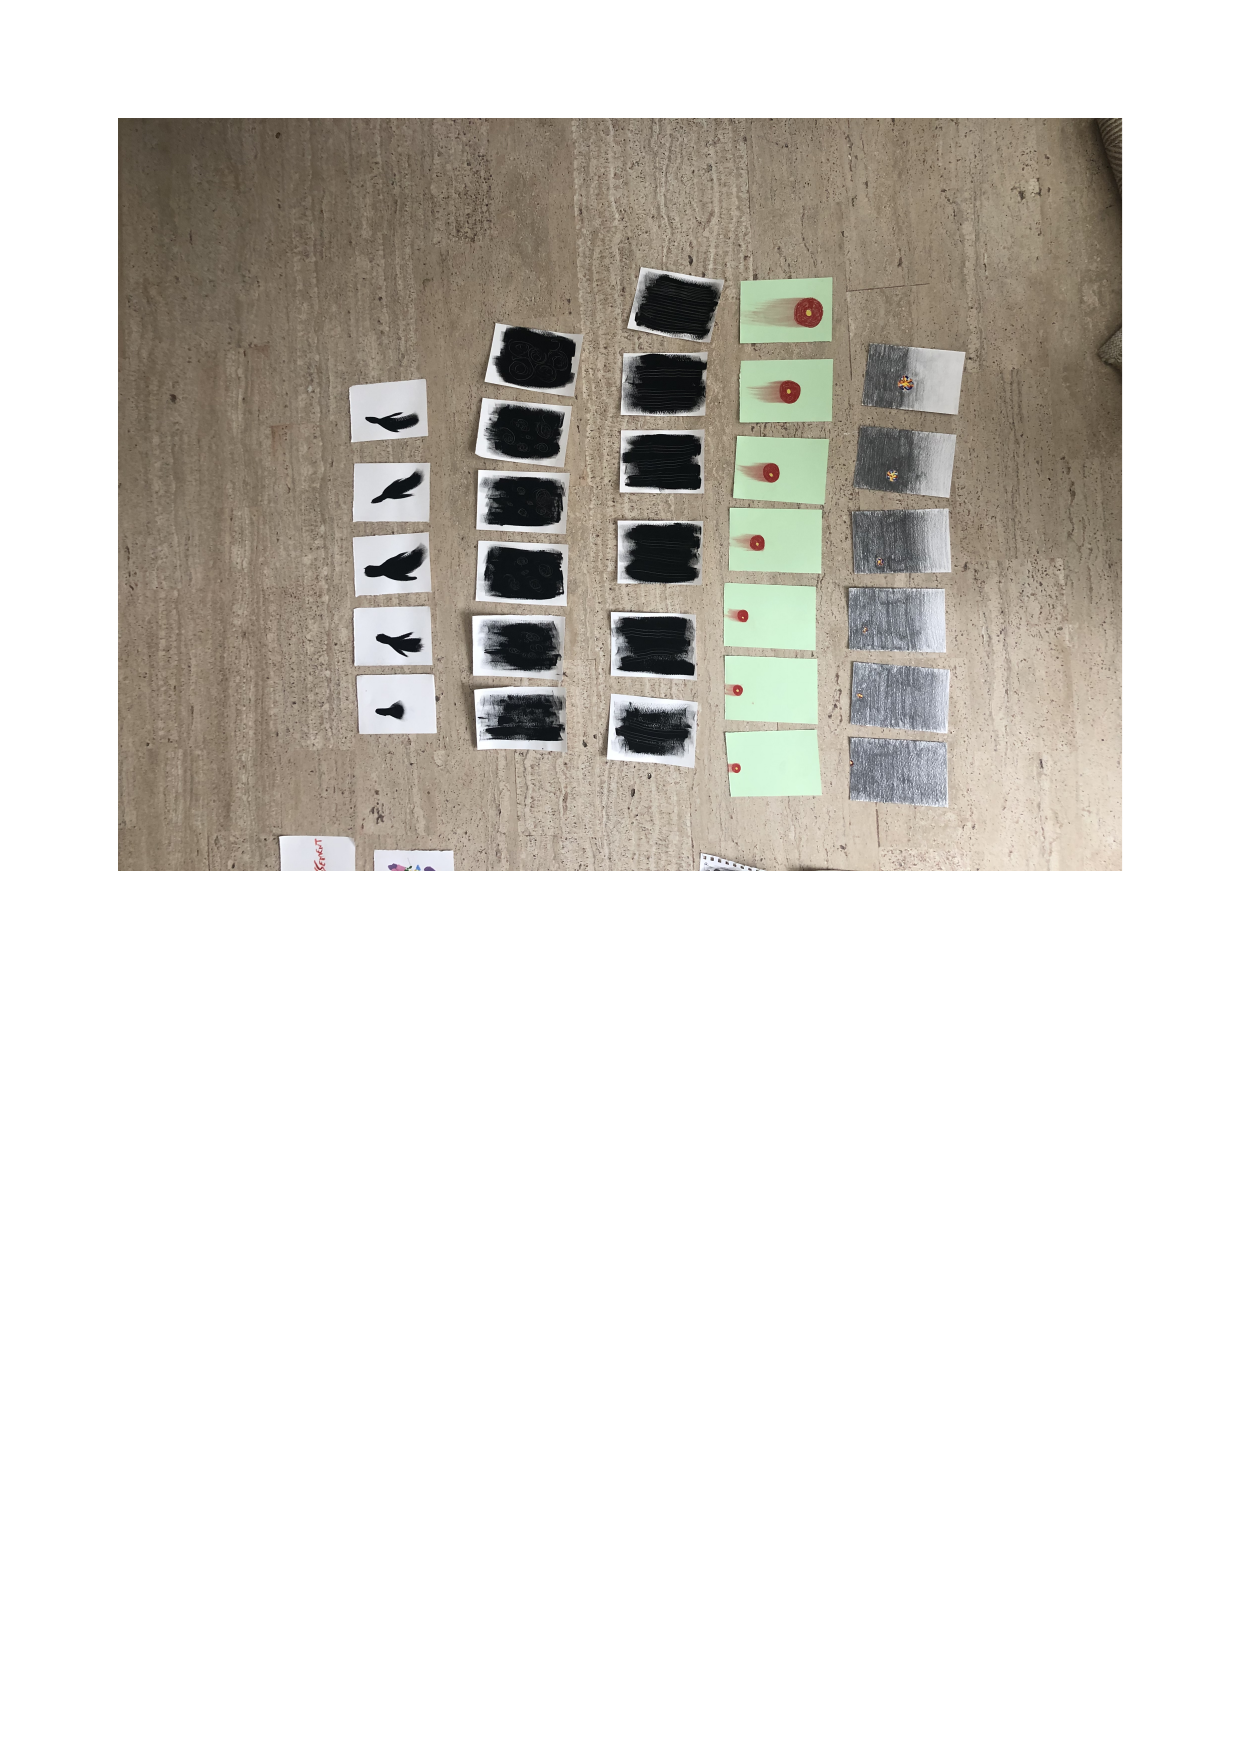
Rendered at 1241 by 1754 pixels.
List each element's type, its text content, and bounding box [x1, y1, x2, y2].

picture [118, 118, 1123, 871]
text Série final visuels en mouvement. [118, 871, 1122, 935]
